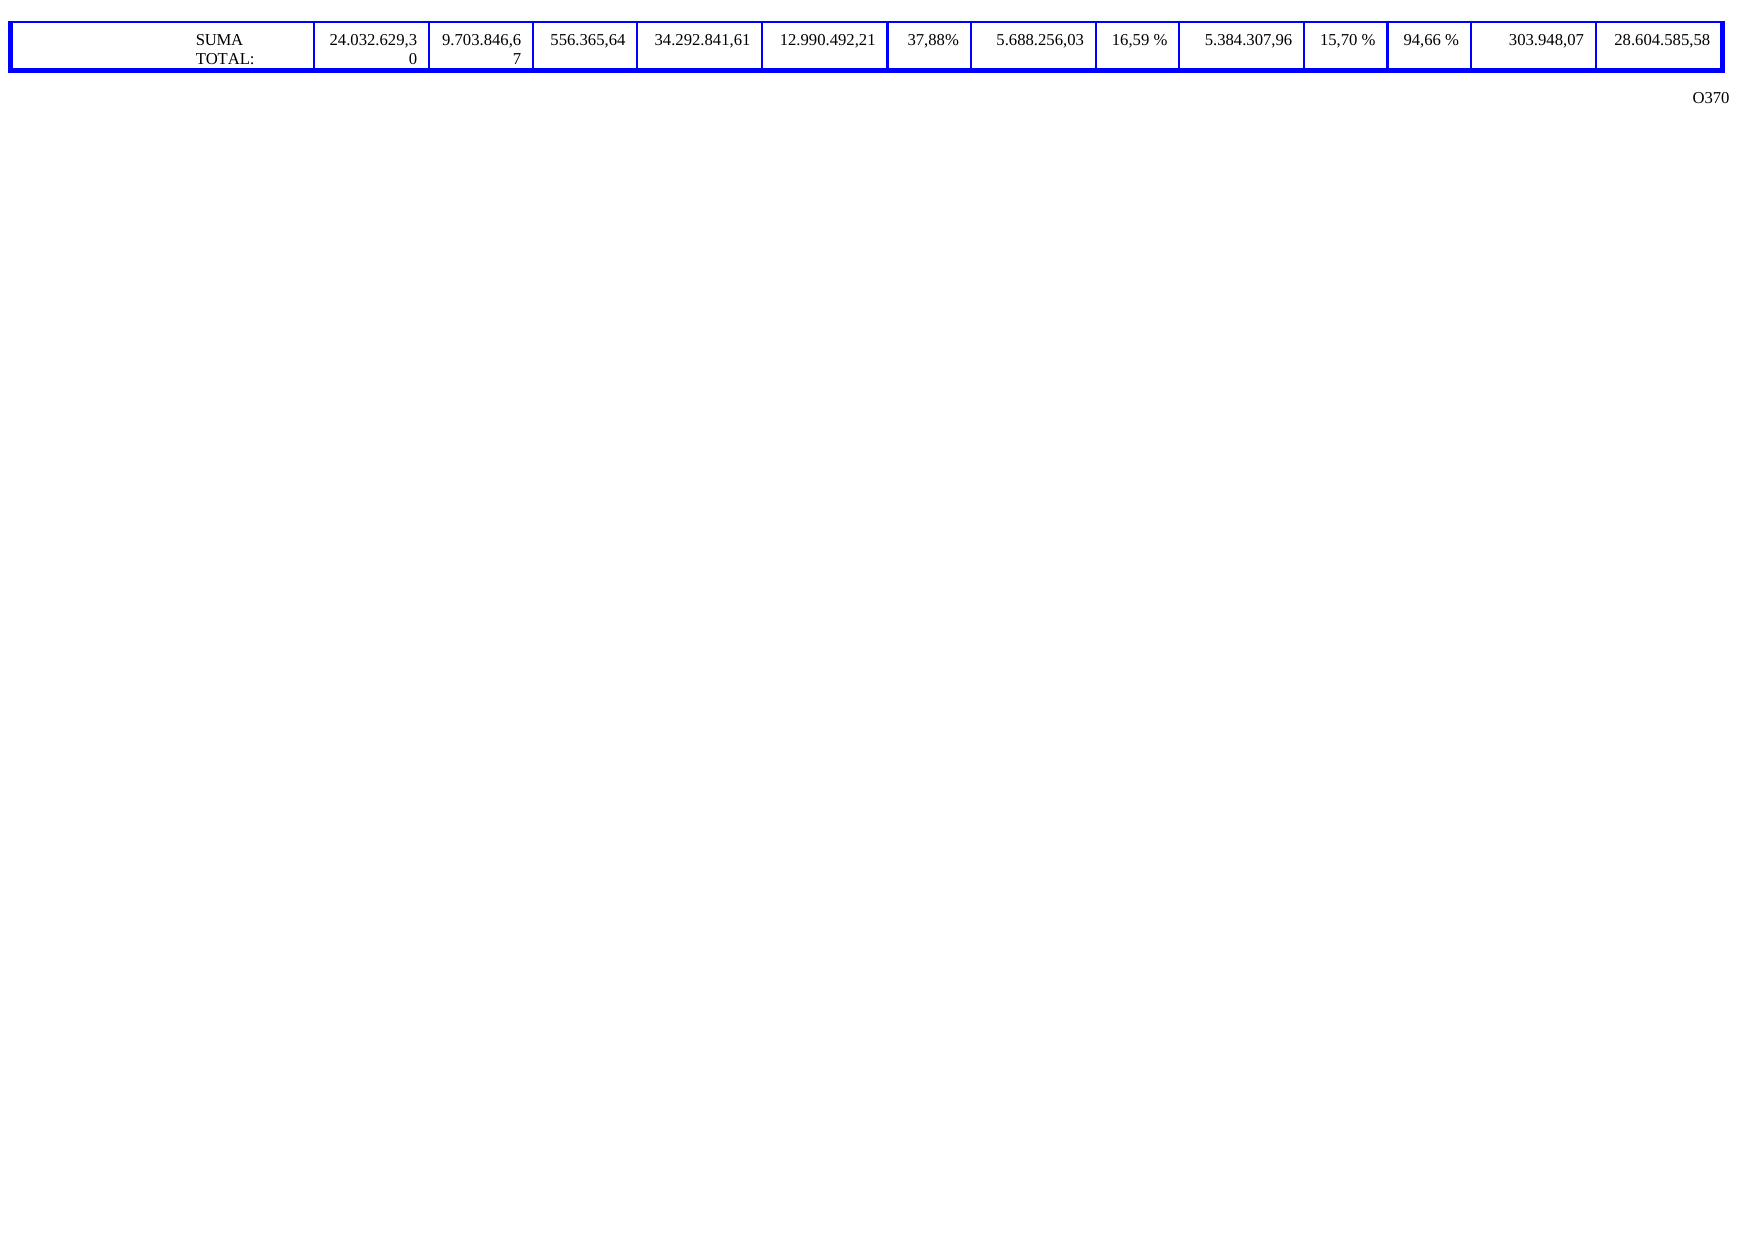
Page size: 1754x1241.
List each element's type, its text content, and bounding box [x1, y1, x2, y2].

table_cell 15,70 % [1305, 23, 1386, 68]
table_cell 5.688.256,03 [972, 23, 1095, 68]
table_cell 9.703.846,67 [430, 23, 532, 68]
table_cell 28.604.585,58 [1597, 23, 1720, 68]
table_cell 5.384.307,96 [1180, 23, 1303, 68]
text O370 [6, 87, 1729, 107]
table_cell 24.032.629,30 [315, 23, 428, 68]
table_cell SUMA TOTAL: [13, 23, 313, 68]
table_cell 94,66 % [1389, 23, 1470, 68]
table_cell 16,59 % [1097, 23, 1178, 68]
table_cell 303.948,07 [1472, 23, 1595, 68]
table_cell 556.365,64 [534, 23, 636, 68]
table_cell 34.292.841,61 [638, 23, 761, 68]
table_cell 12.990.492,21 [763, 23, 886, 68]
table_cell 37,88% [889, 23, 970, 68]
